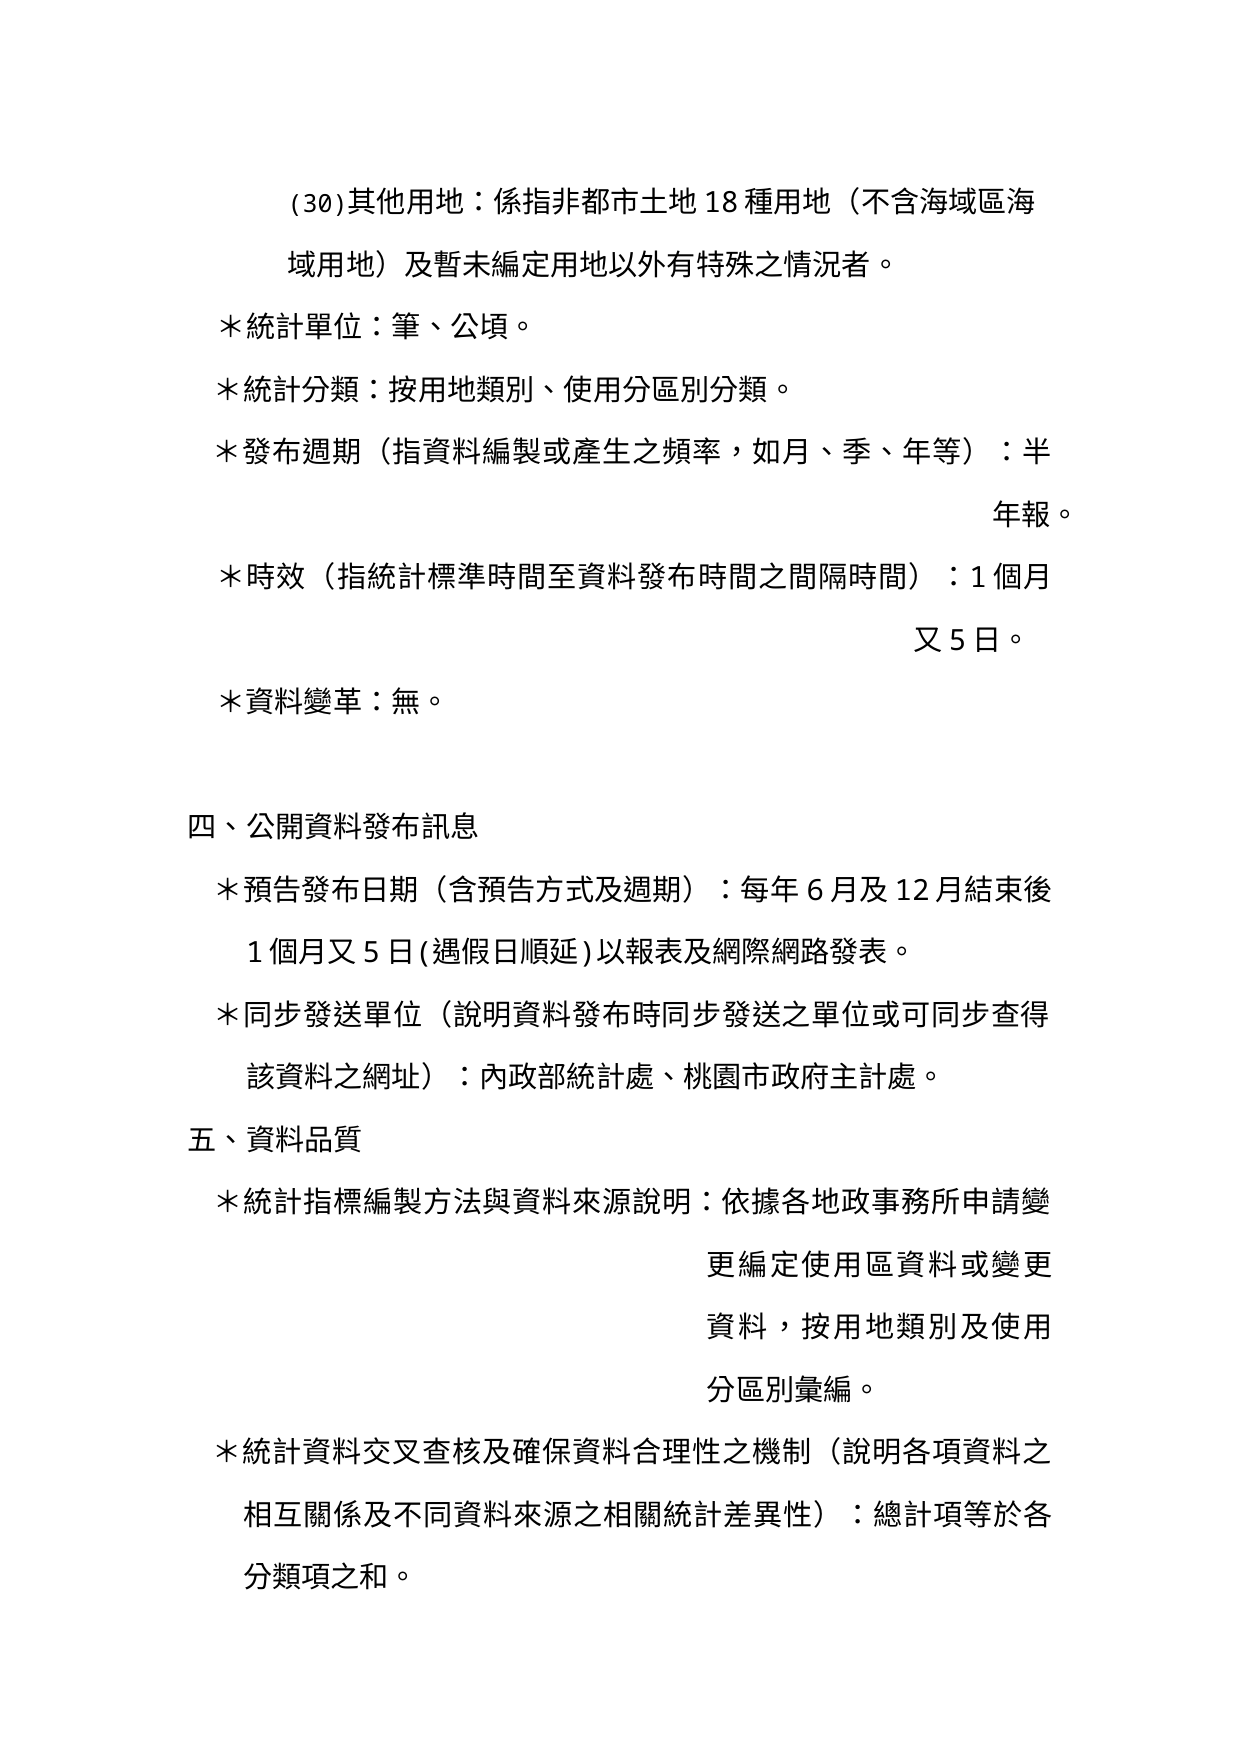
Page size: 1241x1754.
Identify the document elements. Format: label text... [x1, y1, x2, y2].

text ＊資料變革：無。 [216, 658, 1053, 721]
text ＊預告發布日期（含預告方式及週期）：每年6月及12月結束後1個月又5日(遇假日順延)以報表及網際網路發表。 [214, 846, 1053, 971]
text ＊發布週期（指資料編製或產生之頻率，如月、季、年等）：半年報。 [212, 408, 1053, 533]
text ＊統計指標編製方法與資料來源說明：依據各地政事務所申請變更編定使用區資料或變更資料，按用地類別及使用分區別彙編。 [214, 1158, 1053, 1408]
text ＊統計分類：按用地類別、使用分區別分類。 [214, 346, 1053, 408]
text 四、公開資料發布訊息 [187, 783, 1053, 846]
list 其他用地：係指非都市土地18種用地（不含海域區海域用地）及暫未編定用地以外有特殊之情況者。 [287, 158, 1053, 283]
text ＊同步發送單位（說明資料發布時同步發送之單位或可同步查得該資料之網址）：內政部統計處、桃園市政府主計處。 [214, 971, 1053, 1096]
text ＊統計資料交叉查核及確保資料合理性之機制（說明各項資料之相互關係及不同資料來源之相關統計差異性）：總計項等於各分類項之和。 [212, 1408, 1053, 1596]
text ＊統計單位：筆、公頃。 [187, 283, 1053, 346]
text ＊時效（指統計標準時間至資料發布時間之間隔時間）：1個月又5日。 [216, 533, 1053, 658]
text 五、資料品質 [187, 1096, 1053, 1158]
